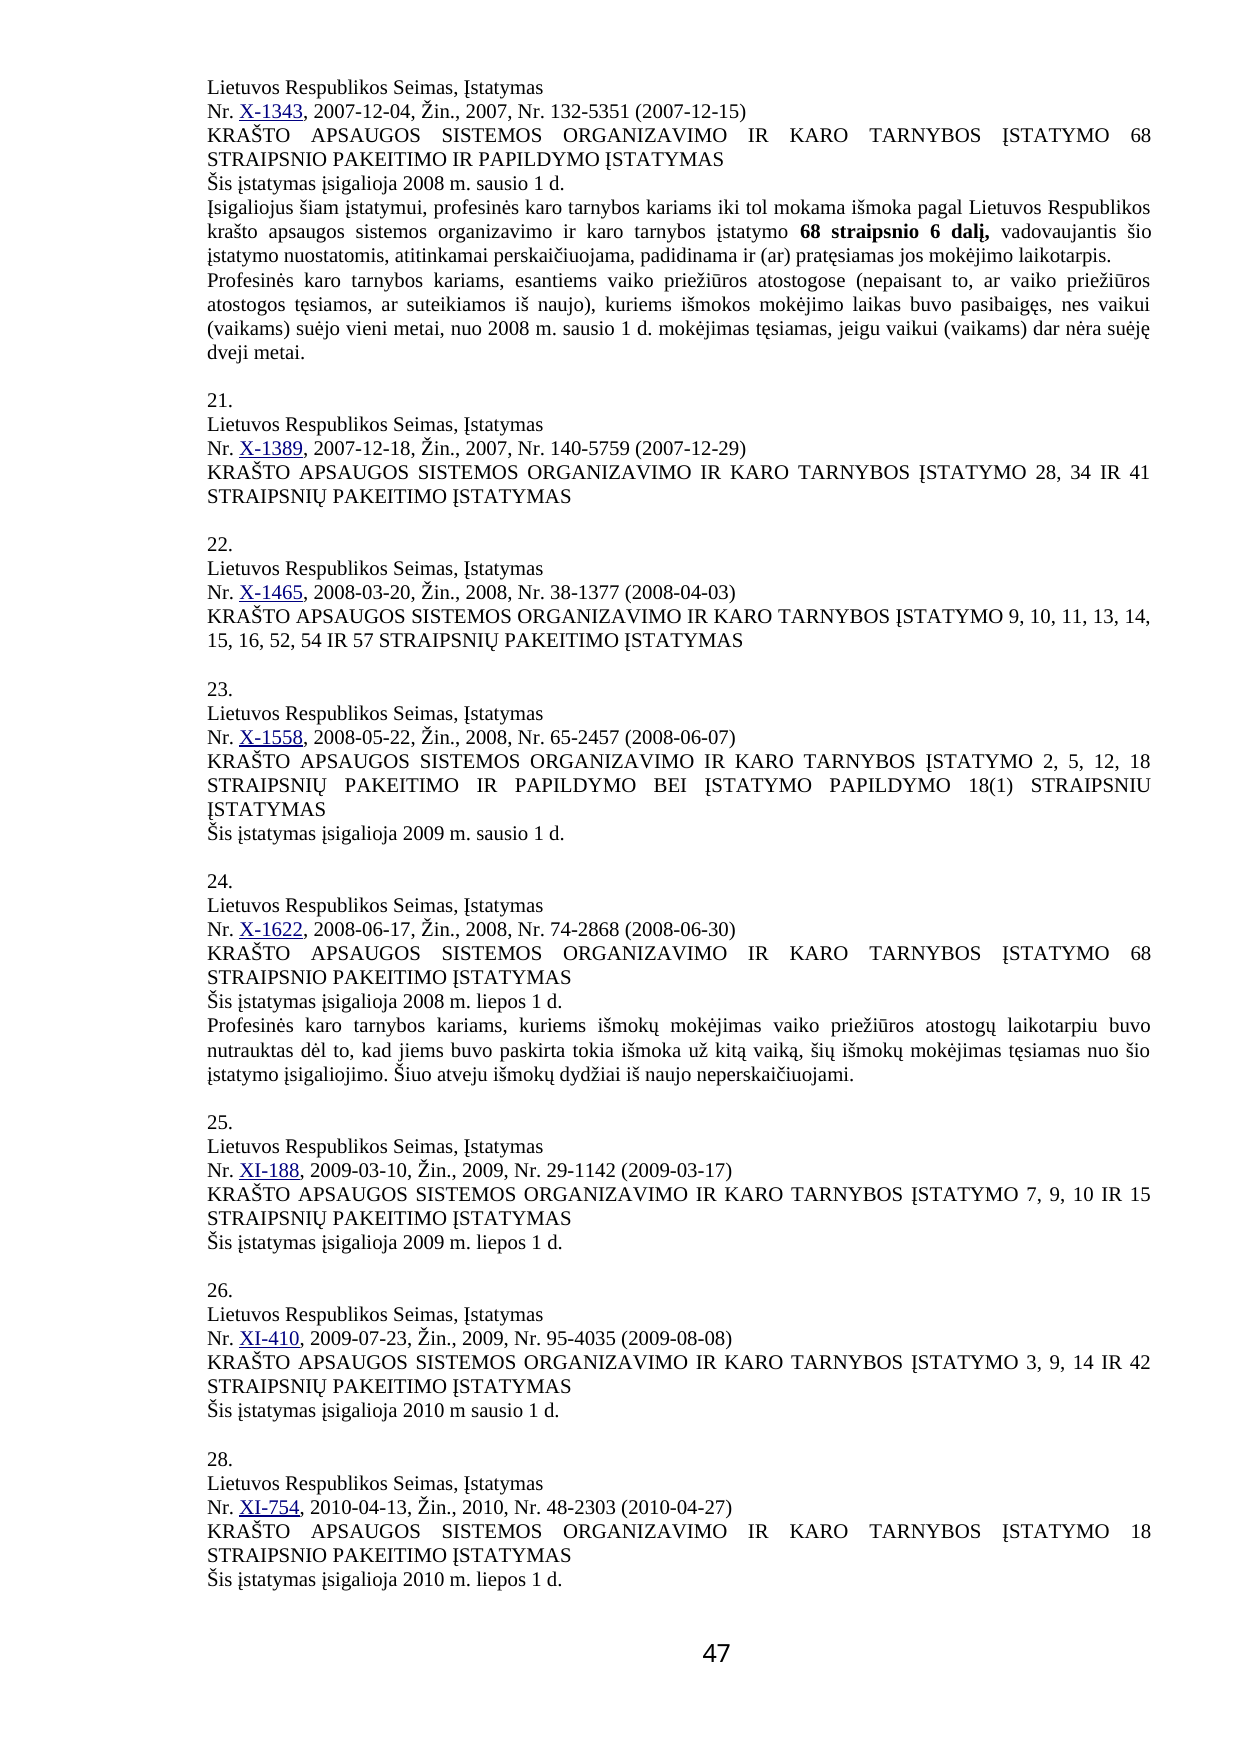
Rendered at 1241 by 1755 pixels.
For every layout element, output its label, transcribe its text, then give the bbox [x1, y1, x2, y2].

text Lietuvos Respublikos Seimas, Įstatymas [207, 893, 1152, 917]
text 22. [207, 532, 1152, 556]
text Nr. X-1558, 2008-05-22, Žin., 2008, Nr. 65-2457 (2008-06-07) [207, 725, 1152, 749]
text Įsigaliojus šiam įstatymui, profesinės karo tarnybos kariams iki tol mokama išmoka pagal Lietuvos Respublikos krašto apsaugos sistemos organizavimo ir karo tarnybos įstatymo 68 straipsnio 6 dalį, vadovaujantis šio įstatymo nuostatomis, atitinkamai perskaičiuojama, padidinama ir (ar) pratęsiamas jos mokėjimo laikotarpis. [207, 195, 1152, 267]
text Profesinės karo tarnybos kariams, esantiems vaiko priežiūros atostogose (nepaisant to, ar vaiko priežiūros atostogos tęsiamos, ar suteikiamos iš naujo), kuriems išmokos mokėjimo laikas buvo pasibaigęs, nes vaikui (vaikams) suėjo vieni metai, nuo 2008 m. sausio 1 d. mokėjimas tęsiamas, jeigu vaikui (vaikams) dar nėra suėję dveji metai. [207, 267, 1152, 364]
text 23. [207, 677, 1152, 701]
text Lietuvos Respublikos Seimas, Įstatymas [207, 412, 1152, 436]
text KRAŠTO APSAUGOS SISTEMOS ORGANIZAVIMO IR KARO TARNYBOS ĮSTATYMO 68 STRAIPSNIO PAKEITIMO ĮSTATYMAS [207, 941, 1152, 989]
text Lietuvos Respublikos Seimas, Įstatymas [207, 75, 1152, 99]
text KRAŠTO APSAUGOS SISTEMOS ORGANIZAVIMO IR KARO TARNYBOS ĮSTATYMO 18 STRAIPSNIO PAKEITIMO ĮSTATYMAS [207, 1519, 1152, 1567]
text 24. [207, 869, 1152, 893]
text Lietuvos Respublikos Seimas, Įstatymas [207, 1471, 1152, 1495]
text KRAŠTO APSAUGOS SISTEMOS ORGANIZAVIMO IR KARO TARNYBOS ĮSTATYMO 9, 10, 11, 13, 14, 15, 16, 52, 54 IR 57 STRAIPSNIŲ PAKEITIMO ĮSTATYMAS [207, 604, 1152, 652]
text KRAŠTO APSAUGOS SISTEMOS ORGANIZAVIMO IR KARO TARNYBOS ĮSTATYMO 3, 9, 14 IR 42 STRAIPSNIŲ PAKEITIMO ĮSTATYMAS [207, 1350, 1152, 1398]
text Šis įstatymas įsigalioja 2010 m. liepos 1 d. [207, 1567, 1152, 1591]
text Lietuvos Respublikos Seimas, Įstatymas [207, 556, 1152, 580]
text Nr. XI-188, 2009-03-10, Žin., 2009, Nr. 29-1142 (2009-03-17) [207, 1158, 1152, 1182]
text KRAŠTO APSAUGOS SISTEMOS ORGANIZAVIMO IR KARO TARNYBOS ĮSTATYMO 7, 9, 10 IR 15 STRAIPSNIŲ PAKEITIMO ĮSTATYMAS [207, 1182, 1152, 1230]
text 25. [207, 1110, 1152, 1134]
text Profesinės karo tarnybos kariams, kuriems išmokų mokėjimas vaiko priežiūros atostogų laikotarpiu buvo nutrauktas dėl to, kad jiems buvo paskirta tokia išmoka už kitą vaiką, šių išmokų mokėjimas tęsiamas nuo šio įstatymo įsigaliojimo. Šiuo atveju išmokų dydžiai iš naujo neperskaičiuojami. [207, 1013, 1152, 1086]
text Nr. X-1465, 2008-03-20, Žin., 2008, Nr. 38-1377 (2008-04-03) [207, 580, 1152, 604]
text Lietuvos Respublikos Seimas, Įstatymas [207, 1134, 1152, 1158]
text Nr. X-1622, 2008-06-17, Žin., 2008, Nr. 74-2868 (2008-06-30) [207, 917, 1152, 941]
text Lietuvos Respublikos Seimas, Įstatymas [207, 1302, 1152, 1326]
text Nr. XI-410, 2009-07-23, Žin., 2009, Nr. 95-4035 (2009-08-08) [207, 1326, 1152, 1350]
text KRAŠTO APSAUGOS SISTEMOS ORGANIZAVIMO IR KARO TARNYBOS ĮSTATYMO 28, 34 IR 41 STRAIPSNIŲ PAKEITIMO ĮSTATYMAS [207, 460, 1152, 508]
text 26. [207, 1278, 1152, 1302]
text Nr. XI-754, 2010-04-13, Žin., 2010, Nr. 48-2303 (2010-04-27) [207, 1495, 1152, 1519]
text Šis įstatymas įsigalioja 2008 m. liepos 1 d. [207, 989, 1152, 1013]
text Šis įstatymas įsigalioja 2009 m. liepos 1 d. [207, 1230, 1152, 1254]
text 21. [207, 388, 1152, 412]
text Nr. X-1389, 2007-12-18, Žin., 2007, Nr. 140-5759 (2007-12-29) [207, 436, 1152, 460]
text Šis įstatymas įsigalioja 2008 m. sausio 1 d. [207, 171, 1152, 195]
text Lietuvos Respublikos Seimas, Įstatymas [207, 701, 1152, 725]
text 28. [207, 1447, 1152, 1471]
text Nr. X-1343, 2007-12-04, Žin., 2007, Nr. 132-5351 (2007-12-15) [207, 99, 1152, 123]
text KRAŠTO APSAUGOS SISTEMOS ORGANIZAVIMO IR KARO TARNYBOS ĮSTATYMO 2, 5, 12, 18 STRAIPSNIŲ PAKEITIMO IR PAPILDYMO BEI ĮSTATYMO PAPILDYMO 18(1) STRAIPSNIU ĮSTATYMAS [207, 749, 1152, 821]
text Šis įstatymas įsigalioja 2010 m sausio 1 d. [207, 1398, 1152, 1422]
text KRAŠTO APSAUGOS SISTEMOS ORGANIZAVIMO IR KARO TARNYBOS ĮSTATYMO 68 STRAIPSNIO PAKEITIMO IR PAPILDYMO ĮSTATYMAS [207, 123, 1152, 171]
text Šis įstatymas įsigalioja 2009 m. sausio 1 d. [207, 821, 1152, 845]
